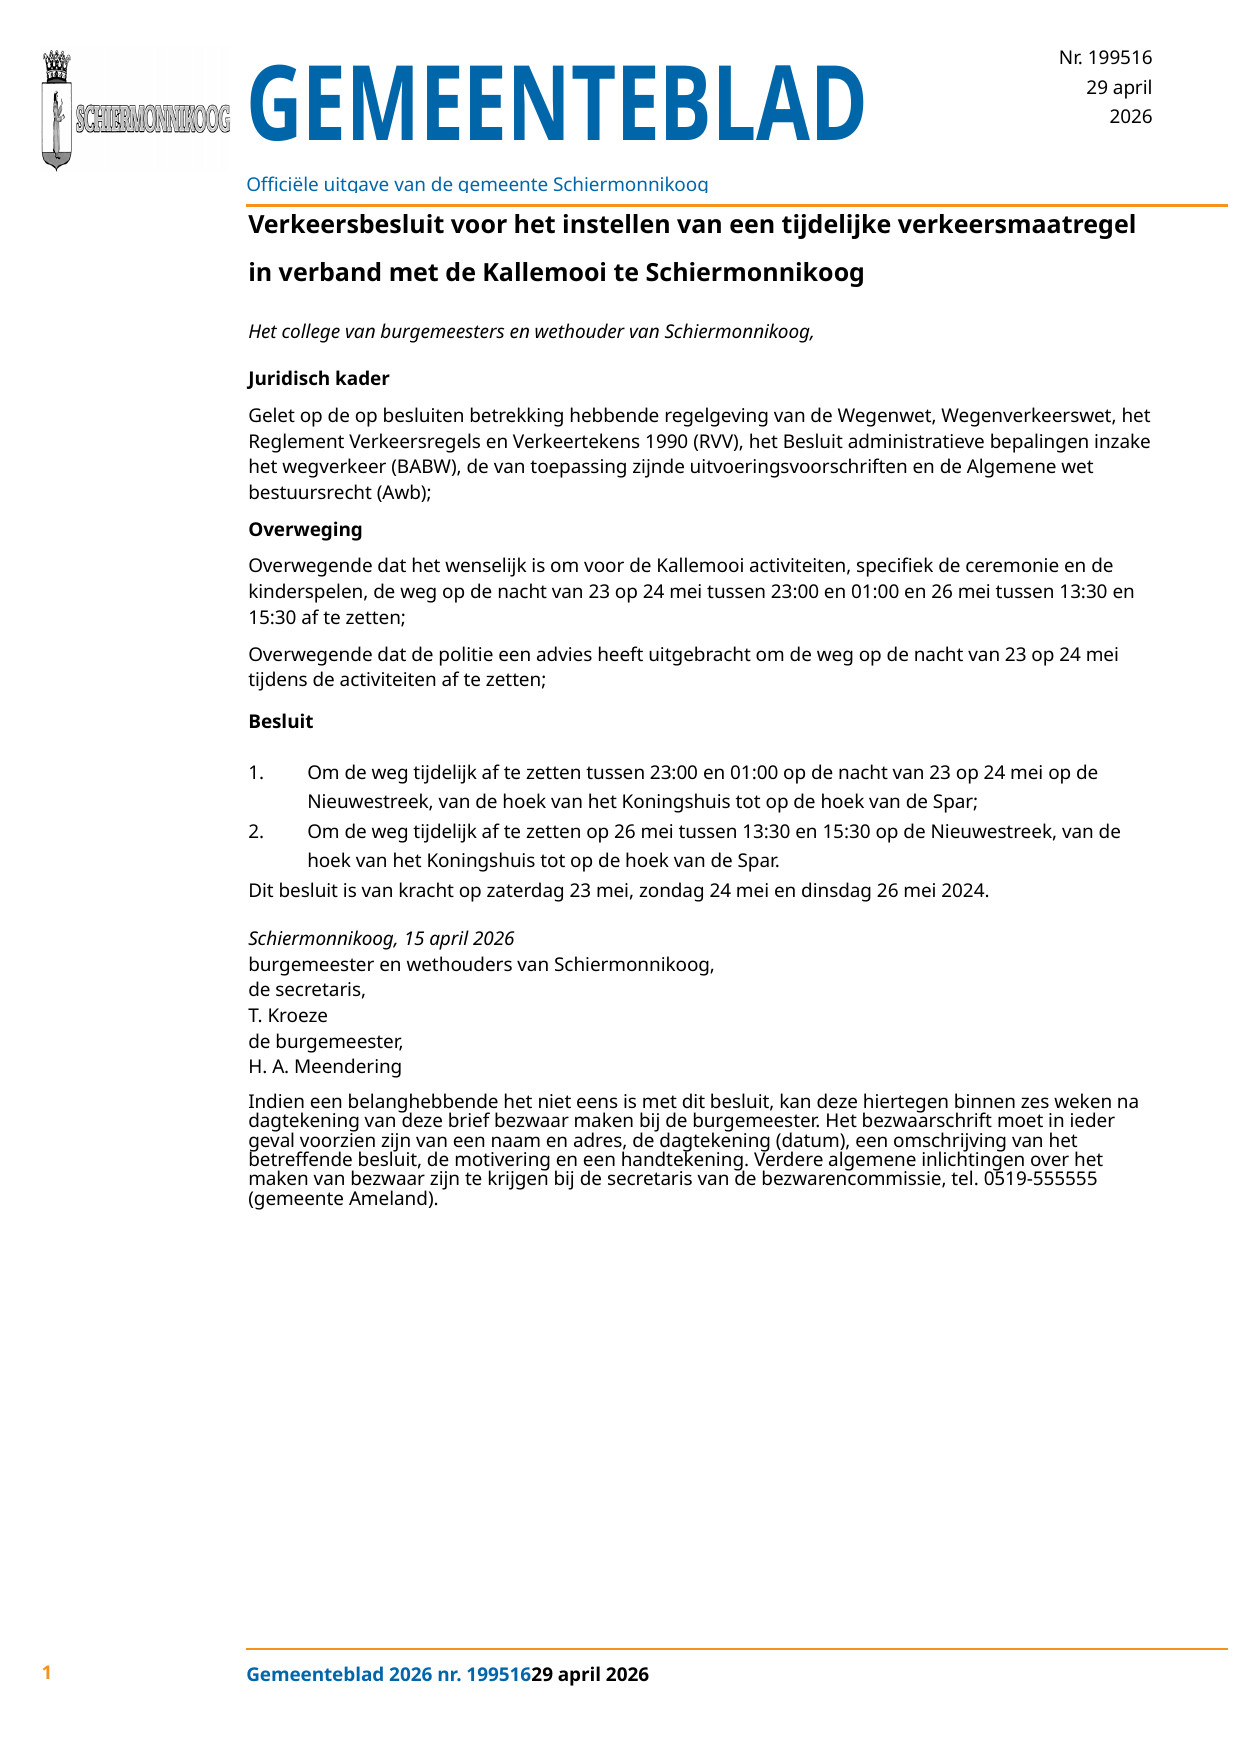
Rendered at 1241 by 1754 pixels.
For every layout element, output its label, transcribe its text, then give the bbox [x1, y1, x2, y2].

picture [41, 47, 231, 172]
text de burgemeester, [248, 1028, 1152, 1054]
text Besluit [248, 708, 1152, 734]
list Om de weg tijdelijk af te zetten tussen 23:00 en 01:00 op de nacht van 23 op 24 mei op de Nieuwestreek, van de hoek van het Koningshuis tot op de hoek van de Spar; [248, 759, 1152, 814]
text Juridisch kader [248, 366, 1152, 391]
text burgemeester en wethouders van Schiermonnikoog, [248, 951, 1152, 977]
text Overweging [248, 516, 1152, 542]
text Overwegende dat de politie een advies heeft uitgebracht om de weg op de nacht van 23 op 24 mei tijdens de activiteiten af te zetten; [248, 641, 1152, 692]
text Overwegende dat het wenselijk is om voor de Kallemooi activiteiten, specifiek de ceremonie en de kinderspelen, de weg op de nacht van 23 op 24 mei tussen 23:00 en 01:00 en 26 mei tussen 13:30 en 15:30 af te zetten; [248, 553, 1152, 630]
text T. Kroeze [248, 1002, 1152, 1028]
text de secretaris, [248, 977, 1152, 1002]
text Dit besluit is van kracht op zaterdag 23 mei, zondag 24 mei en dinsdag 26 mei 2024. [248, 877, 1152, 903]
text Verkeersbesluit voor het instellen van een tijdelijke verkeersmaatregel in verband met de Kallemooi te Schiermonnikoog [248, 207, 1152, 288]
text Het college van burgemeesters en wethouder van Schiermonnikoog, [248, 318, 1152, 344]
text Schiermonnikoog, 15 april 2026 [248, 925, 1152, 951]
text Gelet op de op besluiten betrekking hebbende regelgeving van de Wegenwet, Wegenverkeerswet, het Reglement Verkeersregels en Verkeertekens 1990 (RVV), het Besluit administratieve bepalingen inzake het wegverkeer (BABW), de van toepassing zijnde uitvoeringsvoorschriften en de Algemene wet bestuursrecht (Awb); [248, 402, 1152, 505]
list Om de weg tijdelijk af te zetten op 26 mei tussen 13:30 en 15:30 op de Nieuwestreek, van de hoek van het Koningshuis tot op de hoek van de Spar. [248, 818, 1152, 873]
text Indien een belanghebbende het niet eens is met dit besluit, kan deze hiertegen binnen zes weken na dagtekening van deze brief bezwaar maken bij de burgemeester. Het bezwaarschrift moet in ieder geval voorzien zijn van een naam en adres, de dagtekening (datum), een omschrijving van het betreffende besluit, de motivering en een handtekening. Verdere algemene inlichtingen over het maken van bezwaar zijn te krijgen bij de secretaris van de bezwarencommissie, tel. 0519-555555 (gemeente Ameland). [248, 1093, 1152, 1209]
text H. A. Meendering [248, 1054, 1152, 1079]
